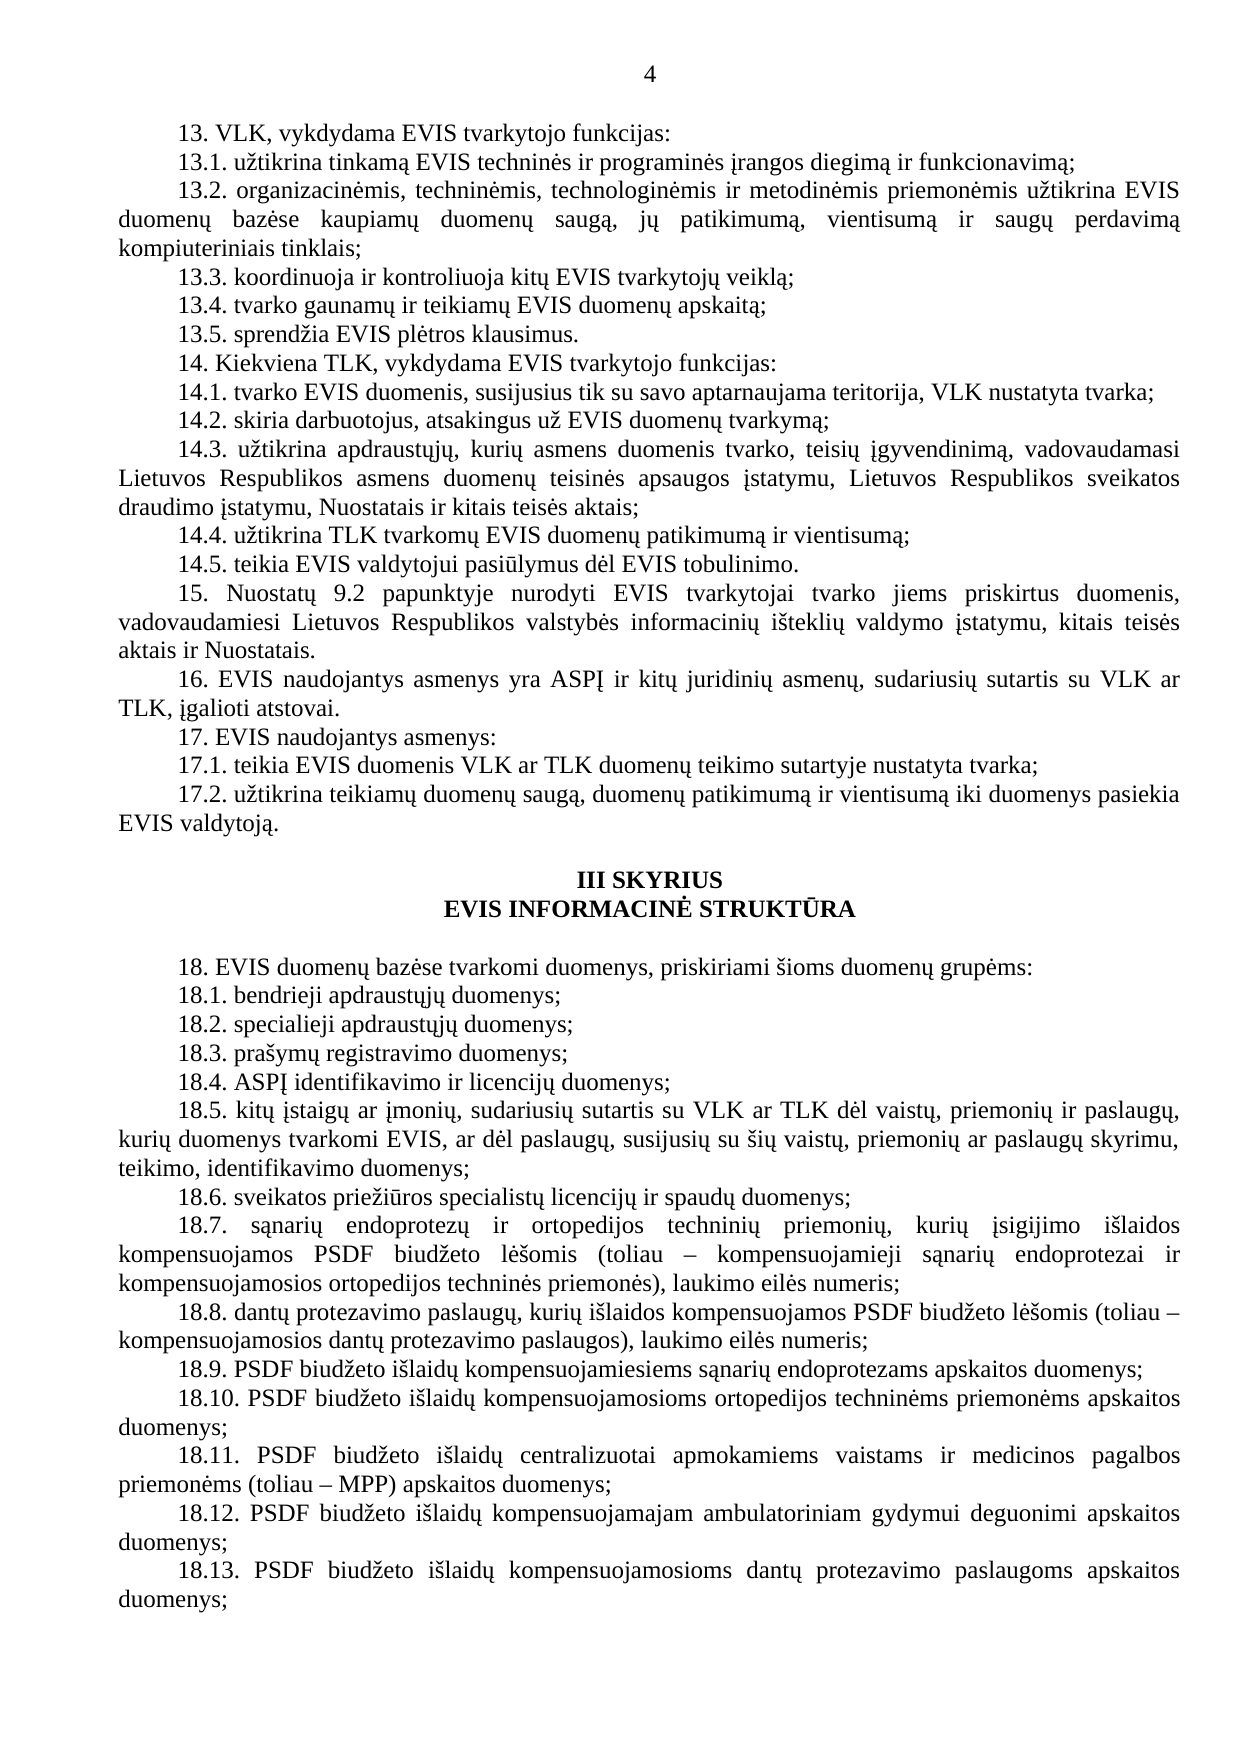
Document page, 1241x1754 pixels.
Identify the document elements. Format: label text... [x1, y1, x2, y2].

text 18. EVIS duomenų bazėse tvarkomi duomenys, priskiriami šioms duomenų grupėms: [118, 952, 1181, 981]
text 18.9. PSDF biudžeto išlaidų kompensuojamiesiems sąnarių endoprotezams apskaitos duomenys; [118, 1354, 1181, 1383]
text EVIS INFORMACINĖ STRUKTŪRA [118, 894, 1181, 923]
text 18.13. PSDF biudžeto išlaidų kompensuojamosioms dantų protezavimo paslaugoms apskaitos duomenys; [118, 1556, 1181, 1613]
text 18.10. PSDF biudžeto išlaidų kompensuojamosioms ortopedijos techninėms priemonėms apskaitos duomenys; [118, 1383, 1181, 1441]
text 18.5. kitų įstaigų ar įmonių, sudariusių sutartis su VLK ar TLK dėl vaistų, priemonių ir paslaugų, kurių duomenys tvarkomi EVIS, ar dėl paslaugų, susijusių su šių vaistų, priemonių ar paslaugų skyrimu, teikimo, identifikavimo duomenys; [118, 1096, 1181, 1182]
text 13.3. koordinuoja ir kontroliuoja kitų EVIS tvarkytojų veiklą; [118, 262, 1181, 291]
text 18.8. dantų protezavimo paslaugų, kurių išlaidos kompensuojamos PSDF biudžeto lėšomis (toliau – kompensuojamosios dantų protezavimo paslaugos), laukimo eilės numeris; [118, 1297, 1181, 1354]
text 13. VLK, vykdydama EVIS tvarkytojo funkcijas: [118, 118, 1181, 147]
text 14.4. užtikrina TLK tvarkomų EVIS duomenų patikimumą ir vientisumą; [118, 521, 1181, 549]
text 13.5. sprendžia EVIS plėtros klausimus. [118, 319, 1181, 348]
text 18.6. sveikatos priežiūros specialistų licencijų ir spaudų duomenys; [118, 1182, 1181, 1211]
text 18.12. PSDF biudžeto išlaidų kompensuojamajam ambulatoriniam gydymui deguonimi apskaitos duomenys; [118, 1498, 1181, 1556]
text 18.7. sąnarių endoprotezų ir ortopedijos techninių priemonių, kurių įsigijimo išlaidos kompensuojamos PSDF biudžeto lėšomis (toliau – kompensuojamieji sąnarių endoprotezai ir kompensuojamosios ortopedijos techninės priemonės), laukimo eilės numeris; [118, 1211, 1181, 1297]
text 14.2. skiria darbuotojus, atsakingus už EVIS duomenų tvarkymą; [118, 406, 1181, 434]
text 18.1. bendrieji apdraustųjų duomenys; [118, 981, 1181, 1009]
text 13.4. tvarko gaunamų ir teikiamų EVIS duomenų apskaitą; [118, 291, 1181, 319]
text 14. Kiekviena TLK, vykdydama EVIS tvarkytojo funkcijas: [118, 348, 1181, 377]
text III SKYRIUS [118, 866, 1181, 894]
text 14.5. teikia EVIS valdytojui pasiūlymus dėl EVIS tobulinimo. [118, 549, 1181, 578]
text 15. Nuostatų 9.2 papunktyje nurodyti EVIS tvarkytojai tvarko jiems priskirtus duomenis, vadovaudamiesi Lietuvos Respublikos valstybės informacinių išteklių valdymo įstatymu, kitais teisės aktais ir Nuostatais. [118, 578, 1181, 664]
text 18.3. prašymų registravimo duomenys; [118, 1038, 1181, 1067]
text 17.1. teikia EVIS duomenis VLK ar TLK duomenų teikimo sutartyje nustatyta tvarka; [118, 751, 1181, 779]
text 18.4. ASPĮ identifikavimo ir licencijų duomenys; [118, 1067, 1181, 1096]
text 17. EVIS naudojantys asmenys: [118, 722, 1181, 751]
text 17.2. užtikrina teikiamų duomenų saugą, duomenų patikimumą ir vientisumą iki duomenys pasiekia EVIS valdytoją. [118, 779, 1181, 837]
text 13.1. užtikrina tinkamą EVIS techninės ir programinės įrangos diegimą ir funkcionavimą; [118, 147, 1181, 176]
text 16. EVIS naudojantys asmenys yra ASPĮ ir kitų juridinių asmenų, sudariusių sutartis su VLK ar TLK, įgalioti atstovai. [118, 664, 1181, 722]
text 18.2. specialieji apdraustųjų duomenys; [118, 1009, 1181, 1038]
text 14.3. užtikrina apdraustųjų, kurių asmens duomenis tvarko, teisių įgyvendinimą, vadovaudamasi Lietuvos Respublikos asmens duomenų teisinės apsaugos įstatymu, Lietuvos Respublikos sveikatos draudimo įstatymu, Nuostatais ir kitais teisės aktais; [118, 434, 1181, 521]
text 14.1. tvarko EVIS duomenis, susijusius tik su savo aptarnaujama teritorija, VLK nustatyta tvarka; [118, 377, 1181, 406]
text 13.2. organizacinėmis, techninėmis, technologinėmis ir metodinėmis priemonėmis užtikrina EVIS duomenų bazėse kaupiamų duomenų saugą, jų patikimumą, vientisumą ir saugų perdavimą kompiuteriniais tinklais; [118, 176, 1181, 262]
text 18.11. PSDF biudžeto išlaidų centralizuotai apmokamiems vaistams ir medicinos pagalbos priemonėms (toliau – MPP) apskaitos duomenys; [118, 1441, 1181, 1498]
